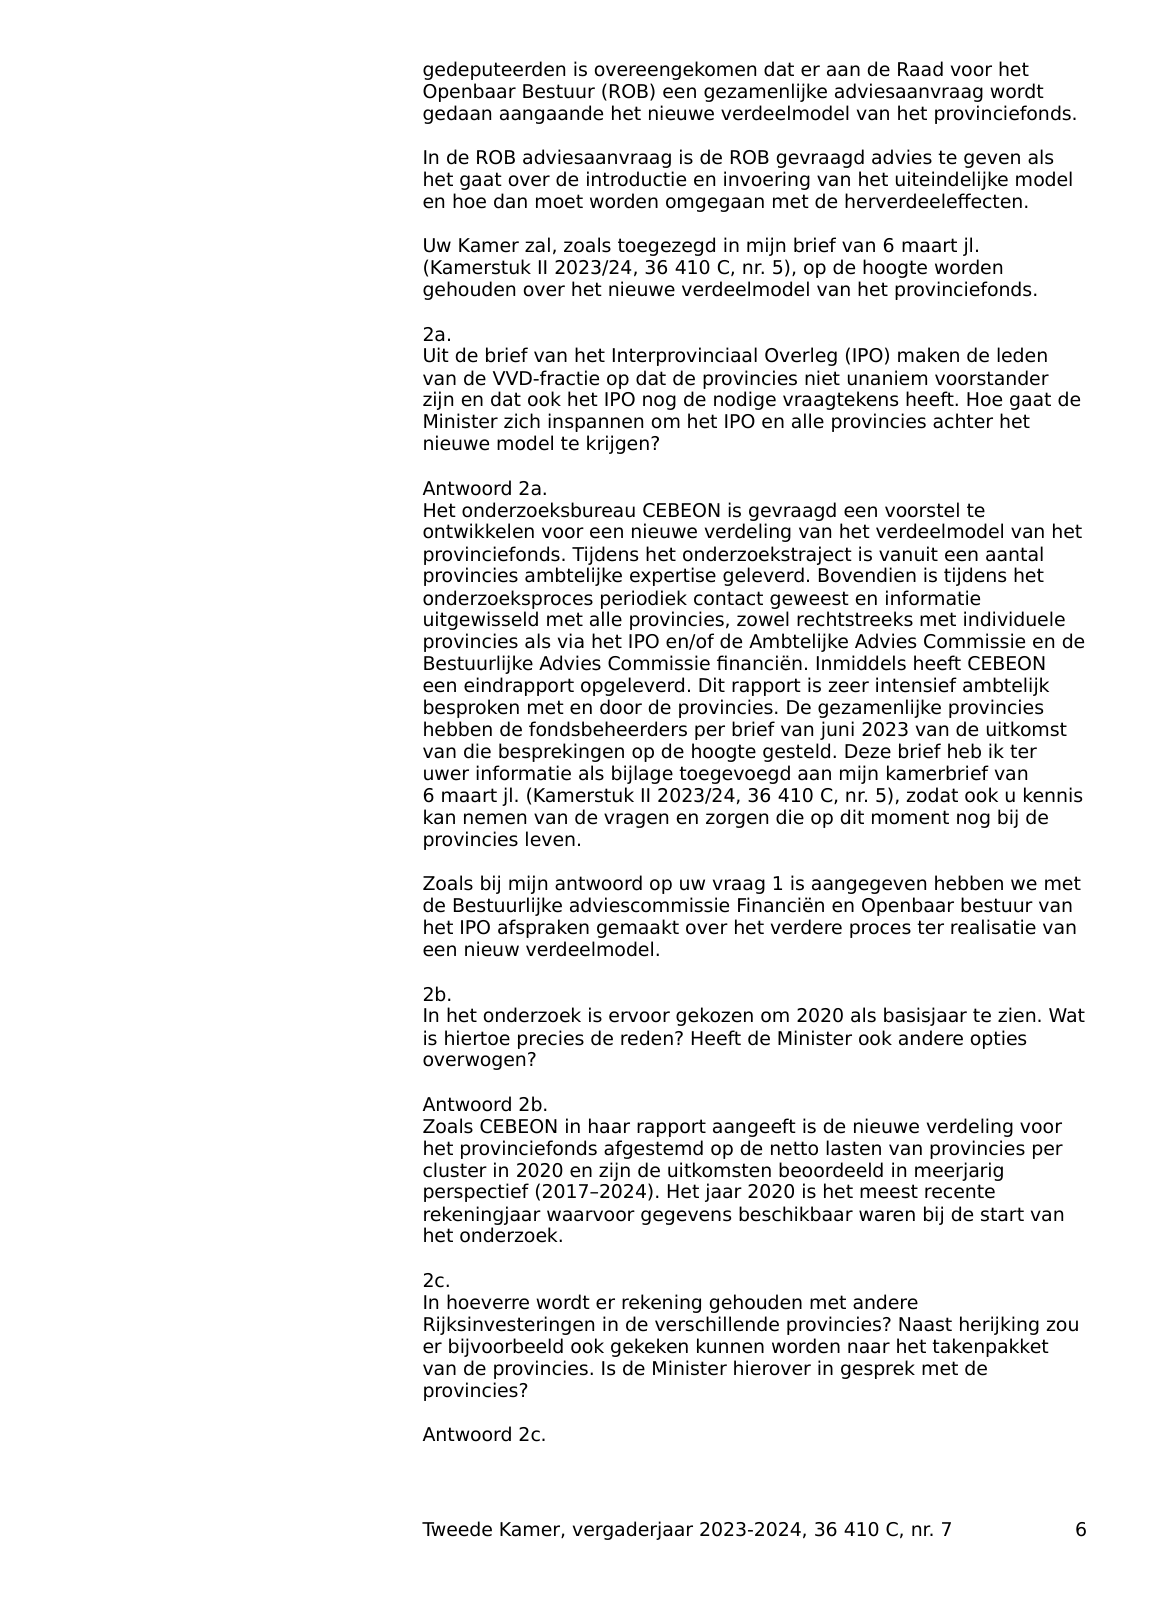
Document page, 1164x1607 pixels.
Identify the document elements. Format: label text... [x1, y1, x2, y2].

text Het onderzoeksbureau CEBEON is gevraagd een voorstel te ontwikkelen voor een nieuwe verdeling van het verdeelmodel van het provinciefonds. Tijdens het onderzoekstraject is vanuit een aantal provincies ambtelijke expertise geleverd. Bovendien is tijdens het onderzoeksproces periodiek contact geweest en informatie uitgewisseld met alle provincies, zowel rechtstreeks met individuele provincies als via het IPO en/of de Ambtelijke Advies Commissie en de Bestuurlijke Advies Commissie financiën. Inmiddels heeft CEBEON een eindrapport opgeleverd. Dit rapport is zeer intensief ambtelijk besproken met en door de provincies. De gezamenlijke provincies hebben de fondsbeheerders per brief van juni 2023 van de uitkomst van die besprekingen op de hoogte gesteld. Deze brief heb ik ter uwer informatie als bijlage toegevoegd aan mijn kamerbrief van 6 maart jl. (Kamerstuk II 2023/24, 36 410 C, nr. 5), zodat ook u kennis kan nemen van de vragen en zorgen die op dit moment nog bij de provincies leven. [422, 499, 1087, 851]
text In hoeverre wordt er rekening gehouden met andere Rijksinvesteringen in de verschillende provincies? Naast herijking zou er bijvoorbeeld ook gekeken kunnen worden naar het takenpakket van de provincies. Is de Minister hierover in gesprek met de provincies? [422, 1292, 1087, 1401]
text In het onderzoek is ervoor gekozen om 2020 als basisjaar te zien. Wat is hiertoe precies de reden? Heeft de Minister ook andere opties overwogen? [422, 1005, 1087, 1071]
text Uit de brief van het Interprovinciaal Overleg (IPO) maken de leden van de VVD-fractie op dat de provincies niet unaniem voorstander zijn en dat ook het IPO nog de nodige vraagtekens heeft. Hoe gaat de Minister zich inspannen om het IPO en alle provincies achter het nieuwe model te krijgen? [422, 345, 1087, 455]
text In de ROB adviesaanvraag is de ROB gevraagd advies te geven als het gaat over de introductie en invoering van het uiteindelijke model en hoe dan moet worden omgegaan met de herverdeeleffecten. [422, 147, 1087, 213]
text 2b. [422, 983, 1087, 1005]
text 2a. [422, 323, 1087, 345]
text Zoals CEBEON in haar rapport aangeeft is de nieuwe verdeling voor het provinciefonds afgestemd op de netto lasten van provincies per cluster in 2020 en zijn de uitkomsten beoordeeld in meerjarig perspectief (2017–2024). Het jaar 2020 is het meest recente rekeningjaar waarvoor gegevens beschikbaar waren bij de start van het onderzoek. [422, 1116, 1087, 1247]
text 2c. [422, 1269, 1087, 1292]
text Antwoord 2a. [422, 477, 1087, 499]
text Antwoord 2c. [422, 1424, 1087, 1446]
text gedeputeerden is overeengekomen dat er aan de Raad voor het Openbaar Bestuur (ROB) een gezamenlijke adviesaanvraag wordt gedaan aangaande het nieuwe verdeelmodel van het provinciefonds. [422, 59, 1087, 125]
text Uw Kamer zal, zoals toegezegd in mijn brief van 6 maart jl. (Kamerstuk II 2023/24, 36 410 C, nr. 5), op de hoogte worden gehouden over het nieuwe verdeelmodel van het provinciefonds. [422, 235, 1087, 301]
text Zoals bij mijn antwoord op uw vraag 1 is aangegeven hebben we met de Bestuurlijke adviescommissie Financiën en Openbaar bestuur van het IPO afspraken gemaakt over het verdere proces ter realisatie van een nieuw verdeelmodel. [422, 873, 1087, 961]
text Antwoord 2b. [422, 1093, 1087, 1116]
